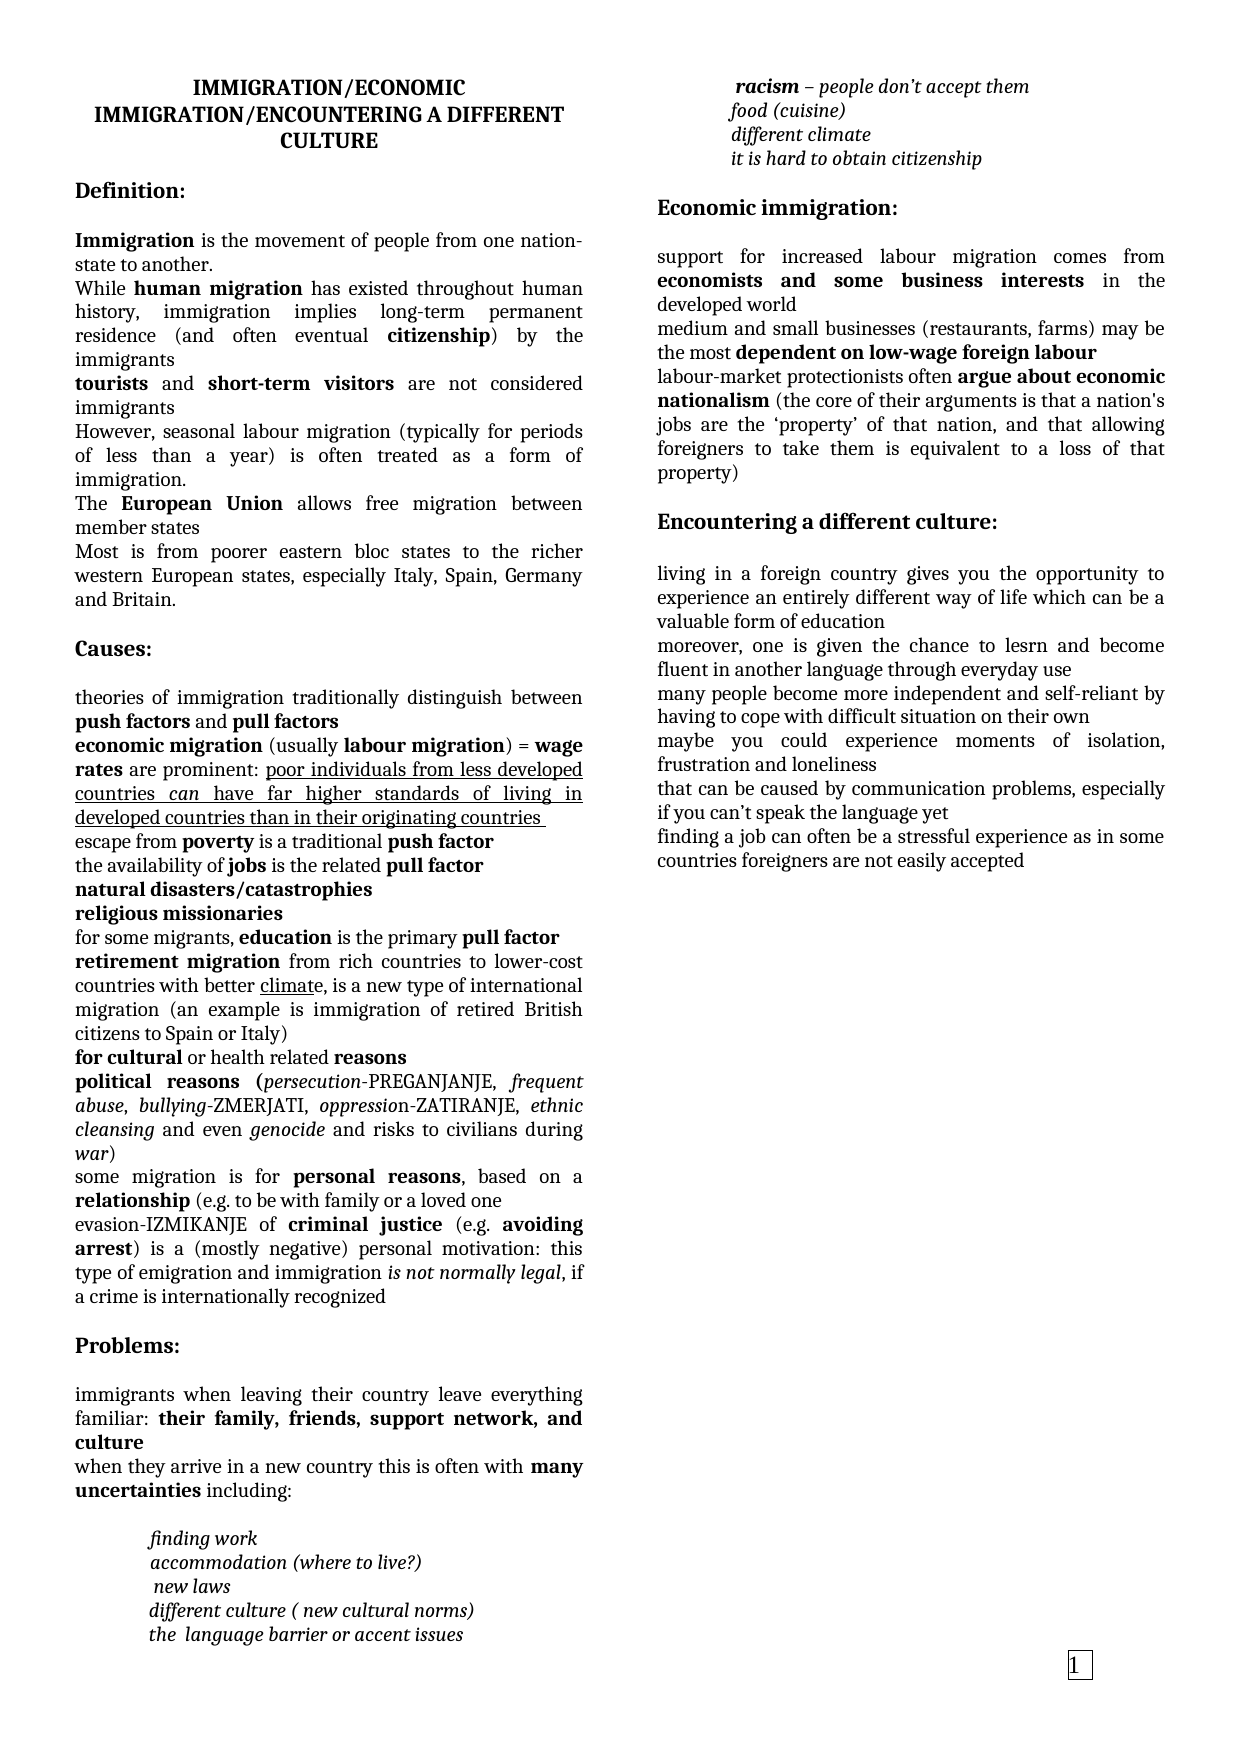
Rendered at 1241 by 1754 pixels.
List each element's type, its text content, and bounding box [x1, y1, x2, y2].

text that can be caused by communication problems, especially if you can’t speak the language yet [657, 777, 1165, 825]
text theories of immigration traditionally distinguish between push factors and pull factors [75, 686, 583, 734]
text IMMIGRATION/ECONOMIC IMMIGRATION/ENCOUNTERING A DIFFERENT CULTURE [75, 75, 583, 154]
text Economic immigration: [657, 195, 1165, 221]
text moreover, one is given the chance to lesrn and become fluent in another language through everyday use [657, 633, 1165, 681]
text the availability of jobs is the related pull factor [75, 854, 583, 878]
text While human migration has existed throughout human history, immigration implies long-term permanent residence (and often eventual citizenship) by the immigrants [75, 276, 583, 372]
text The European Union allows free migration between member states [75, 492, 583, 540]
text immigrants when leaving their country leave everything familiar: their family, friends, support network, and culture [75, 1383, 583, 1455]
text Definition: [75, 178, 583, 204]
text labour-market protectionists often argue about economic nationalism (the core of their arguments is that a nation's jobs are the ‘property’ of that nation, and that allowing foreigners to take them is equivalent to a loss of that property) [657, 365, 1165, 485]
text developed countries than in their originating countries [75, 803, 583, 830]
text many people become more independent and self-reliant by having to cope with difficult situation on their own [657, 681, 1165, 729]
text some migration is for personal reasons, based on a relationship (e.g. to be with family or a loved one [75, 1165, 583, 1213]
text support for increased labour migration comes from economists and some business interests in the developed world [657, 245, 1165, 317]
text medium and small businesses (restaurants, farms) may be the most dependent on low-wage foreign labour [657, 317, 1165, 365]
text Causes: [75, 636, 583, 662]
text retirement migration from rich countries to lower-cost countries with better climate, is a new type of international migration (an example is immigration of retired British citizens to Spain or Italy) [75, 949, 583, 1045]
text finding a job can often be a stressful experience as in some countries foreigners are not easily accepted [657, 825, 1165, 873]
text However, seasonal labour migration (typically for periods of less than a year) is often treated as a form of immigration. [75, 420, 583, 492]
text political reasons (persecution-PREGANJANJE, frequent abuse, bullying-ZMERJATI, oppression-ZATIRANJE, ethnic cleansing and even genocide and risks to civilians during war) [75, 1069, 583, 1165]
text for cultural or health related reasons [75, 1045, 583, 1069]
text religious missionaries [75, 902, 583, 926]
text Most is from poorer eastern bloc states to the richer western European states, especially Italy, Spain, Germany and Britain. [75, 540, 583, 612]
text economic migration (usually labour migration) = wage rates are prominent: poor individuals from less developed countries can have far higher standards of living in [75, 734, 583, 802]
text when they arrive in a new country this is often with many uncertainties including: [75, 1455, 583, 1503]
text it is hard to obtain citizenship [731, 147, 1165, 171]
text for some migrants, education is the primary pull factor [75, 926, 583, 949]
text racism – people don’t accept them [731, 75, 1165, 99]
text new laws [149, 1575, 583, 1599]
text living in a foreign country gives you the opportunity to experience an entirely different way of life which can be a valuable form of education [657, 561, 1165, 633]
text escape from poverty is a traditional push factor [75, 830, 583, 854]
text the language barrier or accent issues [149, 1623, 583, 1647]
text evasion-IZMIKANJE of criminal justice (e.g. avoiding arrest) is a (mostly negative) personal motivation: this type of emigration and immigration is not normally legal, if a crime is internationally recognized [75, 1213, 583, 1309]
text different culture ( new cultural norms) [149, 1599, 583, 1623]
text accommodation (where to live?) [150, 1551, 583, 1575]
text maybe you could experience moments of isolation, frustration and loneliness [657, 729, 1165, 777]
text Encountering a different culture: [657, 509, 1165, 535]
text Immigration is the movement of people from one nation-state to another. [75, 228, 583, 276]
text finding work [150, 1527, 583, 1551]
text different climate [731, 123, 1165, 147]
text Problems: [75, 1333, 583, 1359]
text natural disasters/catastrophies [75, 878, 583, 902]
text tourists and short-term visitors are not considered immigrants [75, 372, 583, 420]
text food (cuisine) [731, 99, 1165, 123]
